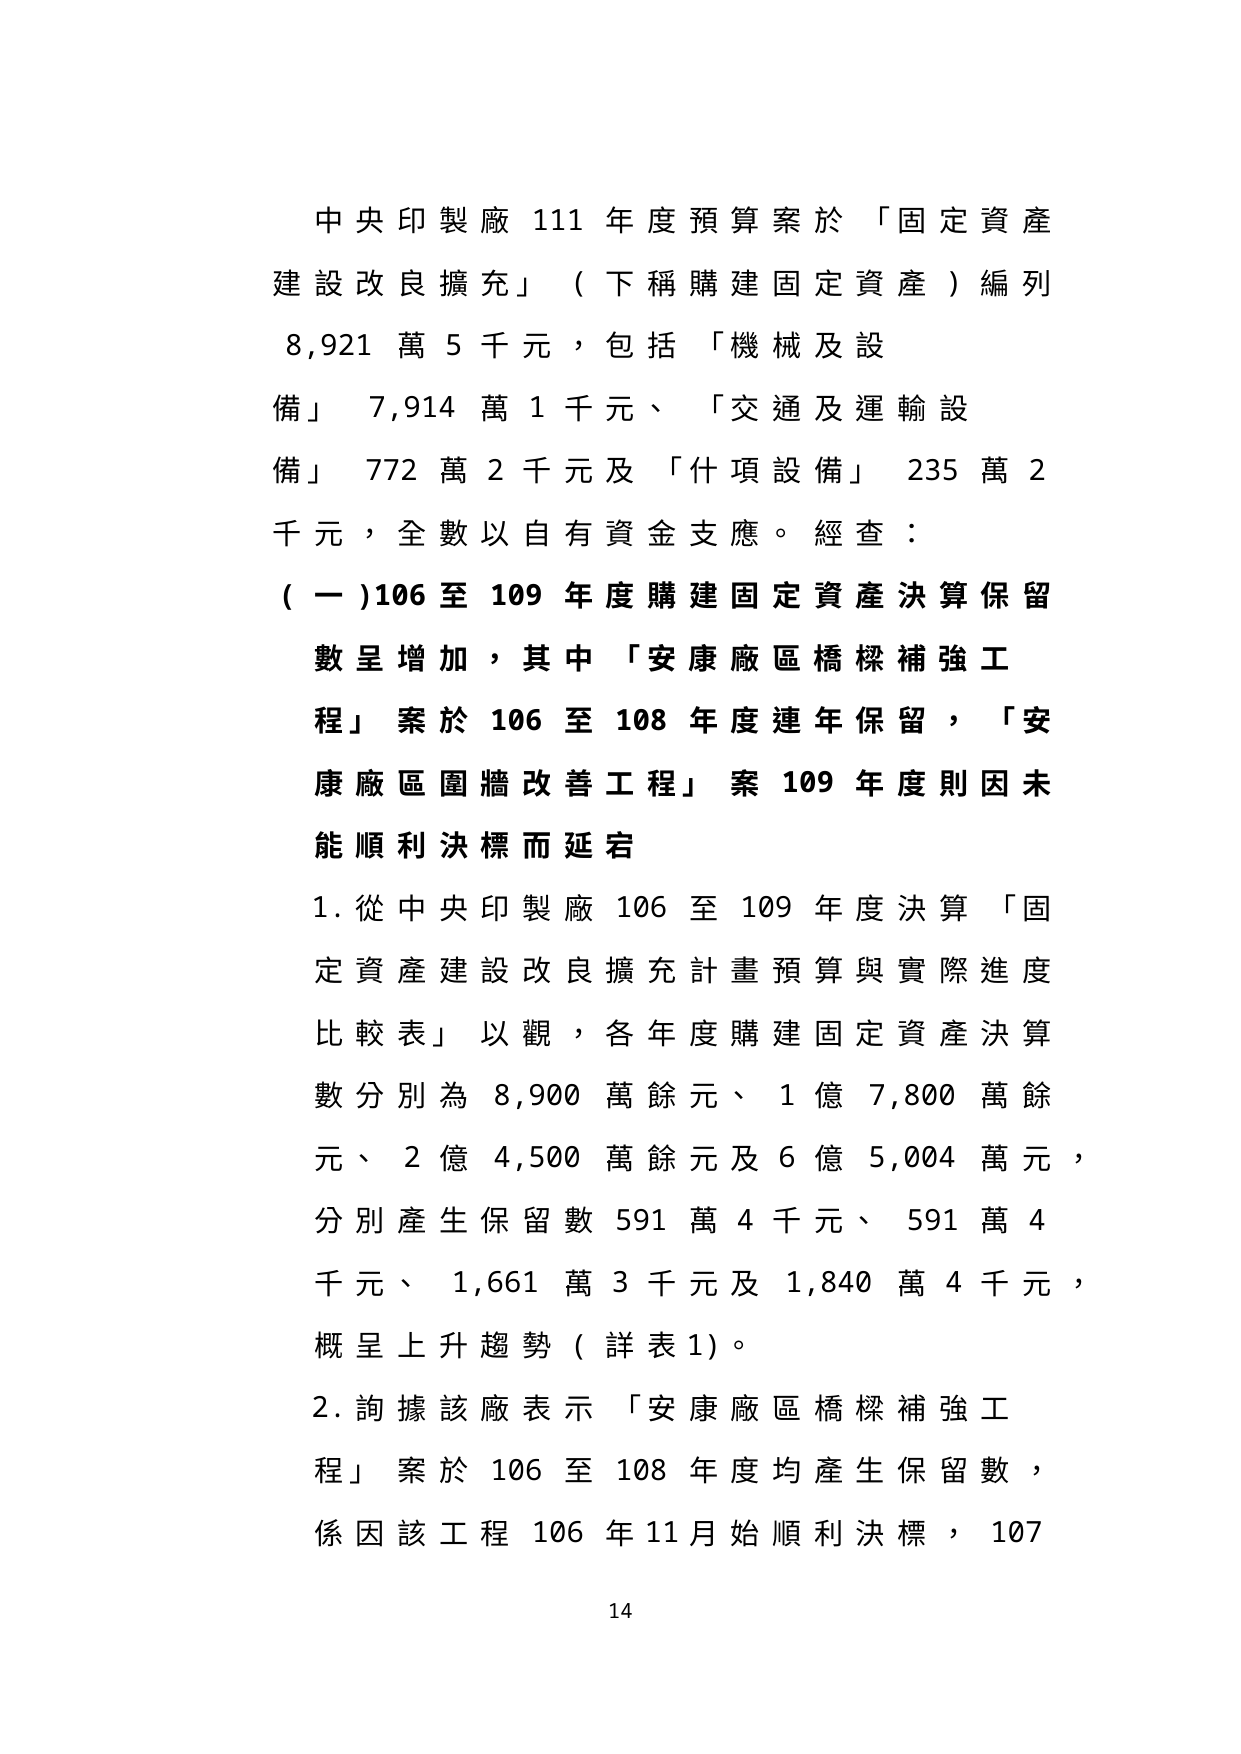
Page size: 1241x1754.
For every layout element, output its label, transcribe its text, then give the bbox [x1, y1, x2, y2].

text (一)106至109年度購建固定資產決算保留數呈增加，其中「安康廠區橋樑補強工程」案於106至108年度連年保留，「安康廠區圍牆改善工程」案109年度則因未能順利決標而延宕 [242, 552, 1058, 865]
text 中央印製廠111年度預算案於「固定資產建設改良擴充」(下稱購建固定資產)編列8,921萬5千元，包括「機械及設備」7,914萬1千元、「交通及運輸設備」772萬2千元及「什項設備」235萬2千元，全數以自有資金支應。經查： [242, 177, 1058, 552]
text 1.從中央印製廠106至109年度決算「固定資產建設改良擴充計畫預算與實際進度比較表」以觀，各年度購建固定資產決算數分別為8,900萬餘元、1億7,800萬餘元、2億4,500萬餘元及6億5,004萬元，分別產生保留數591萬4千元、591萬4千元、1,661萬3千元及1,840萬4千元，概呈上升趨勢(詳表1)。 [271, 865, 1058, 1365]
text 2.詢據該廠表示「安康廠區橋樑補強工程」案於106至108年度均產生保留數，係因該工程106年11月始順利決標，107年度因現況與施工圖說不符，108年度則遇施工障礙，廠商提出替代方案調整原設計等因素，致工程進度無法於該年度完竣，又108年度除安康廠區橋樑補強工程外，機械及設備之大張檢查機設備1套採購案，因廠商部分零件延遲交貨，相關設備於109年1月間始完成交貨，致無法於108年度完成。 [271, 1365, 1058, 1552]
